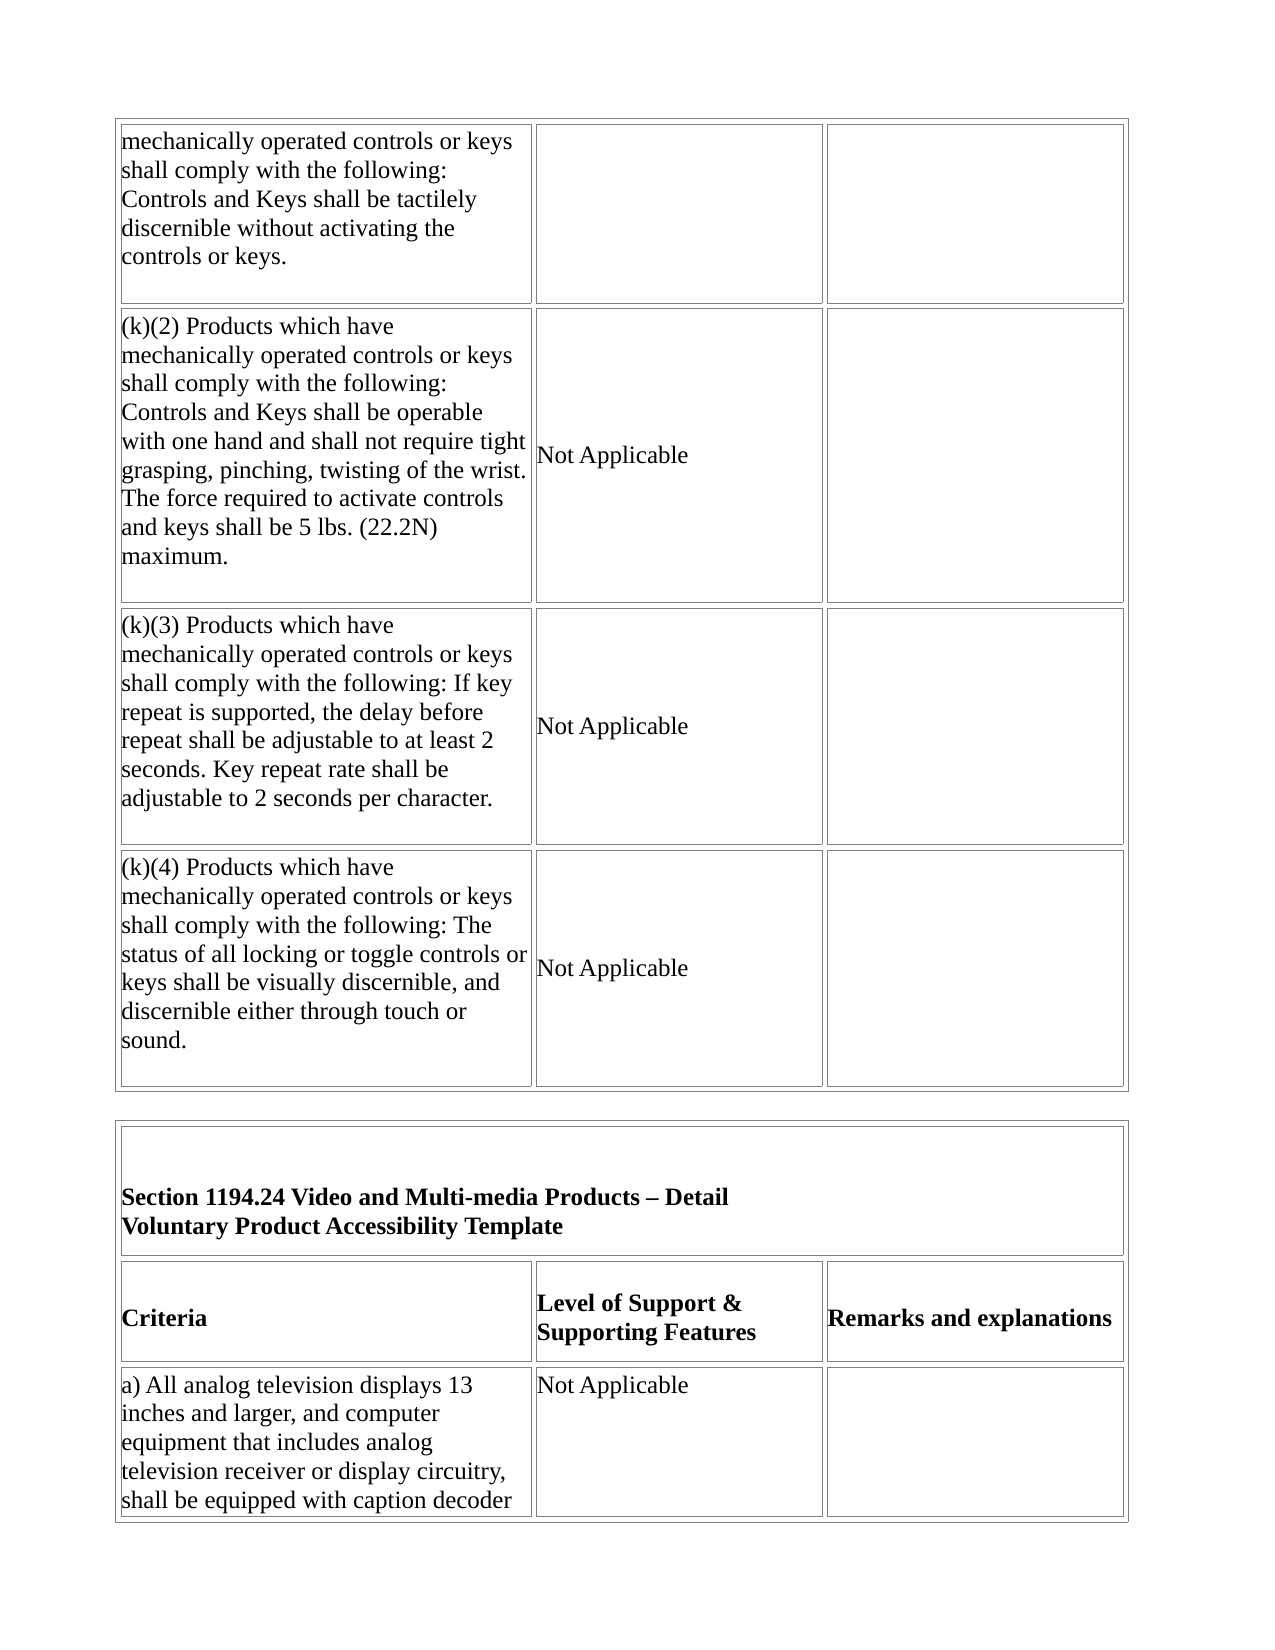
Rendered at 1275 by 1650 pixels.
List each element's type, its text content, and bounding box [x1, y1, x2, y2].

table_cell [824, 119, 1126, 303]
table_cell [828, 851, 1123, 1086]
table_cell [824, 844, 1126, 1086]
table_cell [824, 602, 1126, 844]
table_cell [534, 119, 824, 303]
table_cell Not Applicable [534, 844, 824, 1086]
table_header Section 1194.24 Video and Multi-media Products – Detail Voluntary Product Accessibility Template [118, 1121, 1126, 1255]
table_cell [824, 1361, 1126, 1516]
table_cell Not Applicable [534, 303, 824, 602]
table_cell [828, 125, 1123, 303]
table_cell (k)(2) Products which have mechanically operated controls or keys shall comply with the following: Controls and Keys shall be operable with one hand and shall not require tight grasping, pinching, twisting of the wrist. The force required to activate controls and keys shall be 5 lbs. (22.2N) maximum. [118, 303, 533, 602]
table_cell Remarks and explanations [824, 1255, 1126, 1361]
table_cell [824, 303, 1126, 602]
table_cell a) All analog television displays 13 inches and larger, and computer equipment that includes analog television receiver or display circuitry, shall be equipped with caption decoder [118, 1361, 534, 1516]
table_cell Not Applicable [534, 602, 824, 844]
table_cell Level of Support & Supporting Features [534, 1256, 824, 1361]
table_cell [828, 1368, 1123, 1516]
table_cell (k)(3) Products which have mechanically operated controls or keys shall comply with the following: If key repeat is supported, the delay before repeat shall be adjustable to at least 2 seconds. Key repeat rate shall be adjustable to 2 seconds per character. [118, 602, 533, 844]
table_cell [828, 609, 1123, 844]
table_cell mechanically operated controls or keys shall comply with the following: Controls and Keys shall be tactilely discernible without activating the controls or keys. [118, 119, 533, 303]
table_cell [828, 309, 1123, 602]
table_cell (k)(4) Products which have mechanically operated controls or keys shall comply with the following: The status of all locking or toggle controls or keys shall be visually discernible, and discernible either through touch or sound. [118, 844, 533, 1086]
table_cell Not Applicable [534, 1361, 824, 1516]
table_cell Criteria [118, 1255, 534, 1361]
